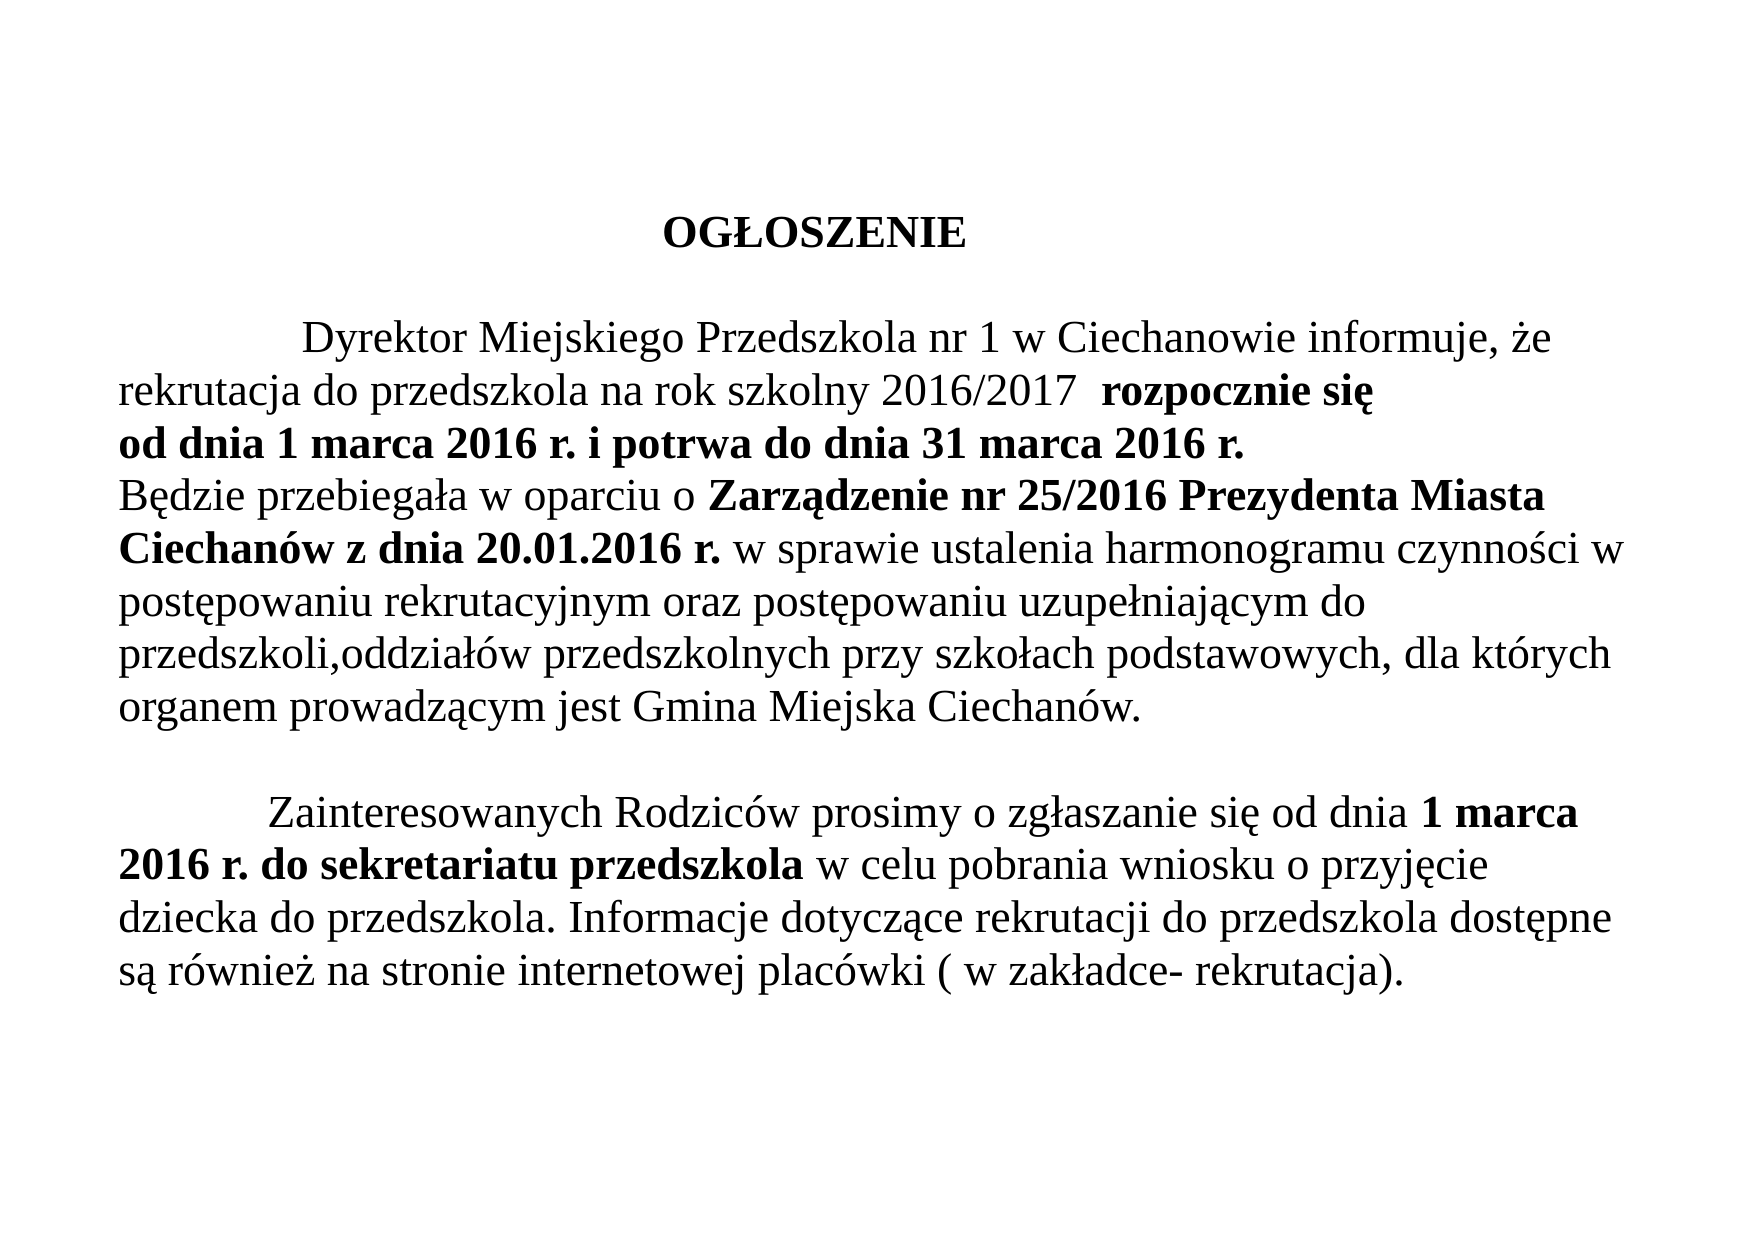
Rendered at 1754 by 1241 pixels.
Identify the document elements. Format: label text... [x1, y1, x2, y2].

text OGŁOSZENIE [118, 204, 1636, 257]
text Zainteresowanych Rodziców prosimy o zgłaszanie się od dnia 1 marca 2016 r. do sekretariatu przedszkola w celu pobrania wniosku o przyjęcie dziecka do przedszkola. Informacje dotyczące rekrutacji do przedszkola dostępne są również na stronie internetowej placówki ( w zakładce- rekrutacja). [118, 784, 1636, 995]
text Będzie przebiegała w oparciu o Zarządzenie nr 25/2016 Prezydenta Miasta Ciechanów z dnia 20.01.2016 r. w sprawie ustalenia harmonogramu czynności w postępowaniu rekrutacyjnym oraz postępowaniu uzupełniającym do przedszkoli,oddziałów przedszkolnych przy szkołach podstawowych, dla których organem prowadzącym jest Gmina Miejska Ciechanów. [118, 468, 1636, 731]
text od dnia 1 marca 2016 r. i potrwa do dnia 31 marca 2016 r. [118, 415, 1636, 468]
text Dyrektor Miejskiego Przedszkola nr 1 w Ciechanowie informuje, że rekrutacja do przedszkola na rok szkolny 2016/2017 rozpocznie się [118, 310, 1636, 415]
